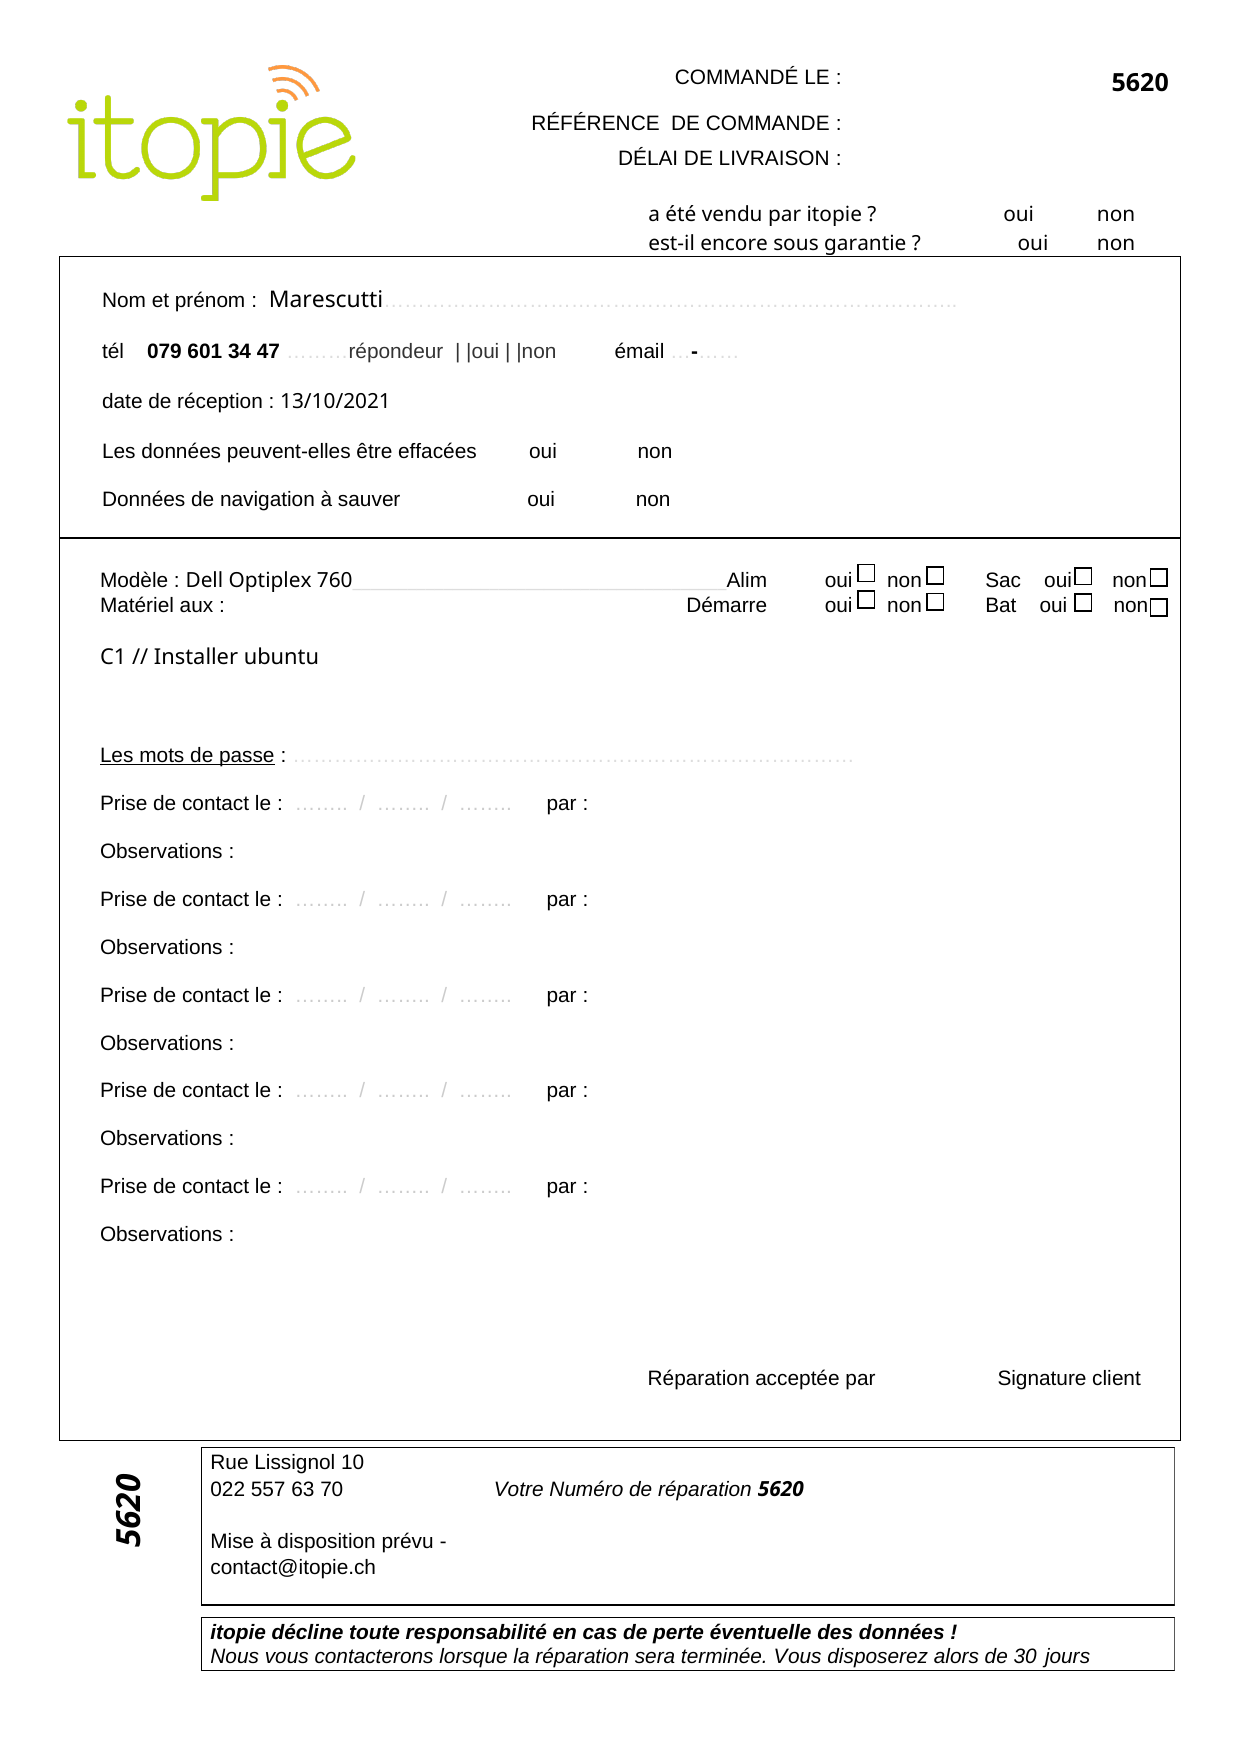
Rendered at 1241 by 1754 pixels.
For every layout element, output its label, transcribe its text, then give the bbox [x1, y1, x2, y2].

text Observations : [60, 836, 1180, 863]
text Prise de contact le : …….. / …….. / …….. par : [60, 1075, 1180, 1102]
text Observations : [60, 931, 1180, 958]
text Nom et prénom : Marescutti……………………………………………………………………….. [60, 280, 1180, 314]
text Prise de contact le : …….. / …….. / …….. par : [60, 1171, 1180, 1198]
table_header COMMANDÉ LE : [490, 59, 847, 104]
text Modèle : Dell Optiplex 760 Alim oui non Sac oui non [879, 562, 925, 590]
text Modèle : Dell Optiplex 760 Alim oui non Sac oui non [948, 562, 1180, 590]
table_cell [847, 140, 1180, 175]
text Les données peuvent-elles être effacées oui non [60, 436, 1180, 463]
text Observations : [60, 1027, 1180, 1054]
table_cell itopie décline toute responsabilité en cas de perte éventuelle des données ! Nous vous contacterons lorsque la réparation sera terminée. Vous disposerez alors de 30 jours [195, 1611, 1180, 1677]
table_cell RÉFÉRENCE DE COMMANDE : [490, 105, 847, 140]
text est-il encore sous garantie ? oui non [59, 228, 1181, 256]
text Données de navigation à sauver oui non [60, 484, 1180, 511]
table_header 5620 [59, 1441, 195, 1677]
table_header 5620 [847, 59, 1180, 104]
text date de réception : 13/10/2021 [60, 383, 1180, 415]
table_cell [847, 105, 1180, 140]
text tél 079 601 34 47 ………répondeur | |oui | |non émail …-…… [60, 335, 1180, 362]
text Prise de contact le : …….. / …….. / …….. par : [60, 979, 1180, 1006]
text Observations : [60, 1219, 1180, 1246]
text Réparation acceptée par Signature client [60, 1363, 1180, 1390]
text Modèle : Dell Optiplex 760 Alim oui non Sac oui non [60, 562, 856, 590]
text Les mots de passe : ……………………………………………………………………… [60, 740, 1180, 767]
text a été vendu par itopie ? oui non [59, 199, 1181, 228]
picture [67, 65, 356, 201]
text Prise de contact le : …….. / …….. / …….. par : [60, 883, 1180, 911]
text Observations : [60, 1123, 1180, 1150]
text Prise de contact le : …….. / …….. / …….. par : [60, 788, 1180, 815]
table_header Rue Lissignol 10 022 557 63 70 Votre Numéro de réparation 5620 Mise à disposition prévu - contact@itopie.ch [195, 1441, 1180, 1611]
text Matériel aux : Démarre oui non Bat oui non [60, 590, 1180, 617]
text C1 // Installer ubuntu [60, 638, 1180, 671]
table_cell DÉLAI DE LIVRAISON : [490, 140, 847, 175]
